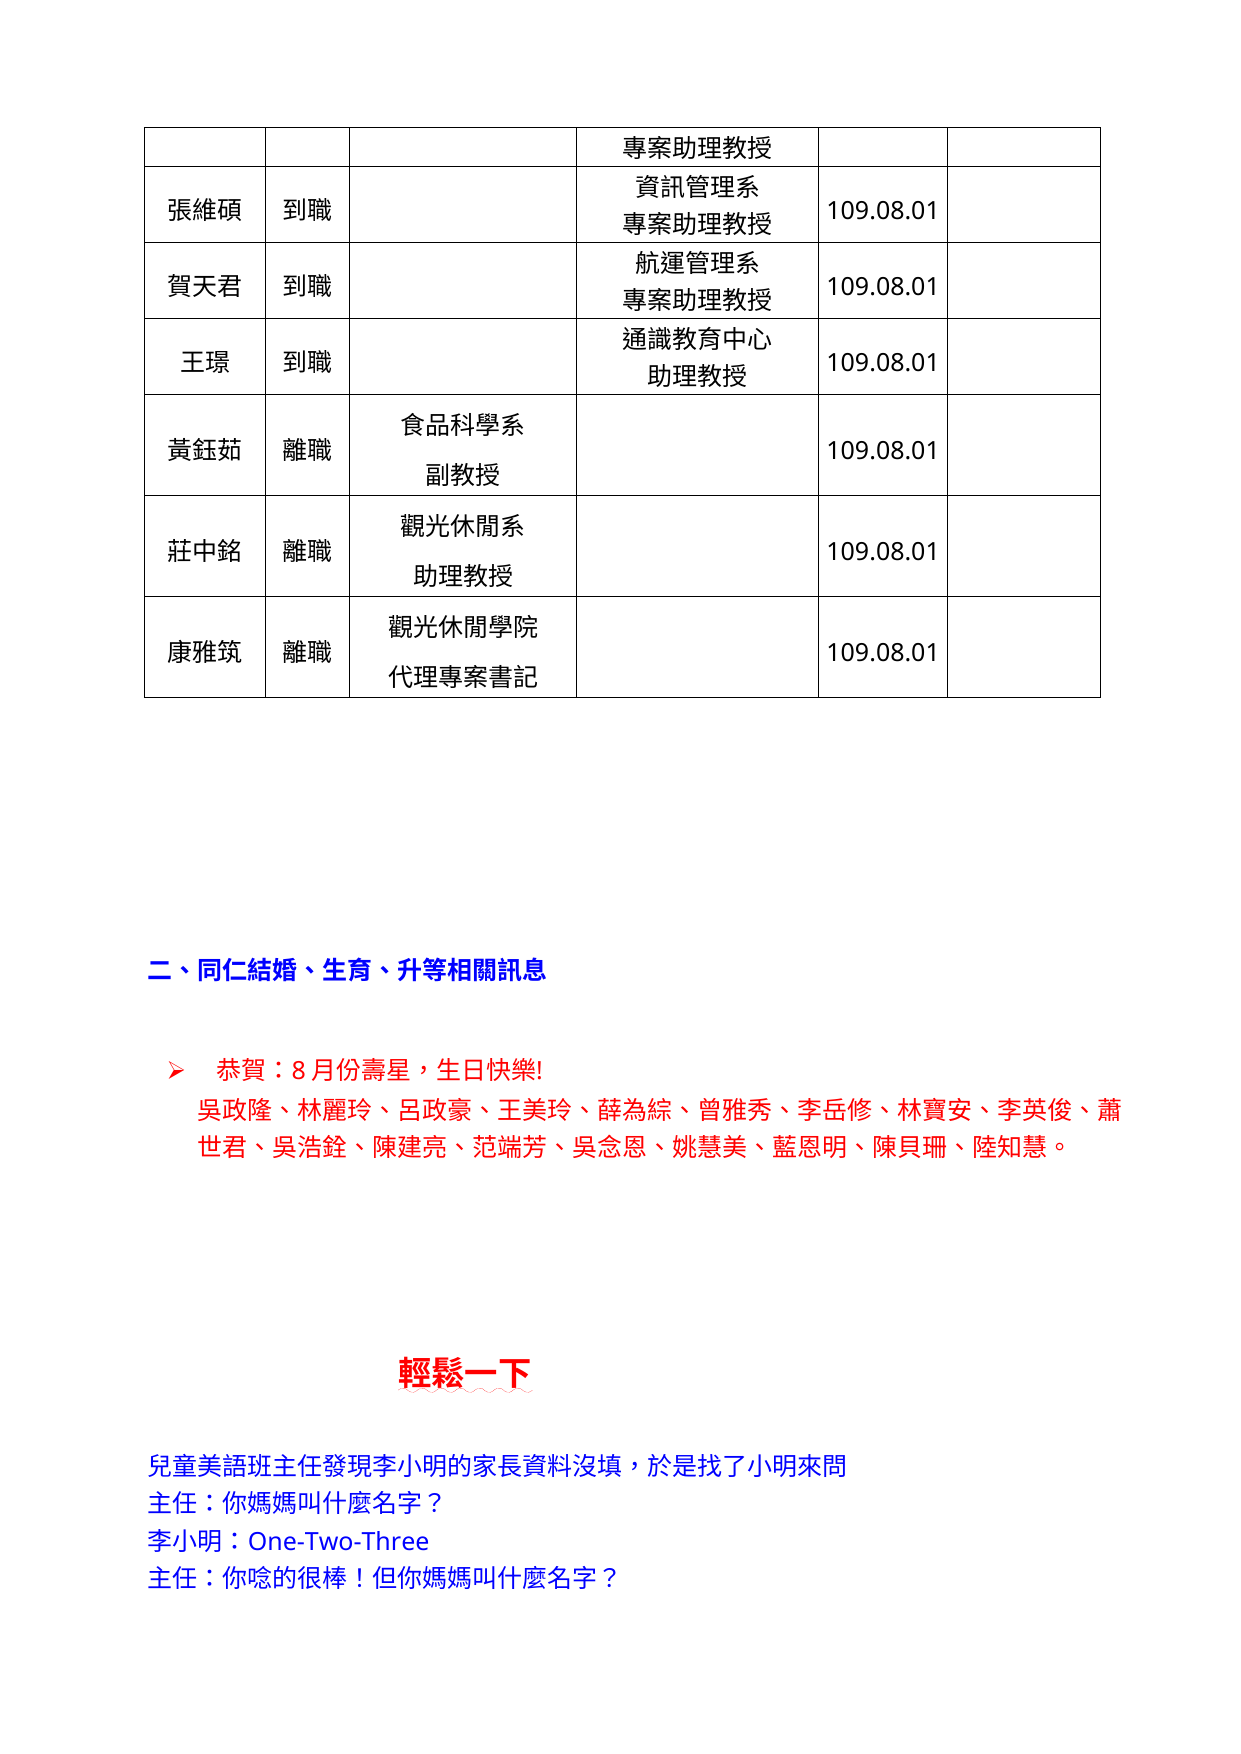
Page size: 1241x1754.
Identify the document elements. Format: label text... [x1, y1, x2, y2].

table_cell [948, 496, 1100, 596]
table_cell 張維碩 [145, 167, 265, 242]
table_cell [948, 395, 1100, 495]
table_cell 航運管理系 專案助理教授 [577, 243, 818, 318]
table_cell [266, 128, 349, 166]
table_cell 資訊管理系 專案助理教授 [577, 167, 818, 242]
text 主任：你媽媽叫什麼名字？ [148, 1483, 1144, 1521]
table_cell [577, 395, 818, 495]
table_cell [948, 243, 1100, 318]
table_cell 109.08.01 [819, 319, 947, 394]
text 吳政隆、林麗玲、呂政豪、王美玲、薛為綜、曾雅秀、李岳修、林寶安、李英俊、蕭世君、吳浩銓、陳建亮、范端芳、吳念恩、姚慧美、藍恩明、陳貝珊、陸知慧。 [198, 1089, 1144, 1164]
table_cell [577, 496, 818, 596]
table_cell [577, 597, 818, 697]
table_cell [948, 319, 1100, 394]
table_cell 109.08.01 [819, 496, 947, 596]
table_cell 109.08.01 [819, 597, 947, 697]
text 主任：你唸的很棒！但你媽媽叫什麼名字？ [148, 1558, 1144, 1596]
table_cell 到職 [266, 243, 349, 318]
table_cell 康雅筑 [145, 597, 265, 697]
table_cell 109.08.01 [819, 243, 947, 318]
table_cell 離職 [266, 597, 349, 697]
text 李小明：One-Two-Three [148, 1521, 1144, 1558]
table_cell [350, 319, 576, 394]
table_cell 到職 [266, 167, 349, 242]
table_cell [948, 167, 1100, 242]
table_cell 109.08.01 [819, 167, 947, 242]
text 二、同仁結婚、生育、升等相關訊息 [148, 939, 1144, 989]
table_cell 通識教育中心 助理教授 [577, 319, 818, 394]
table_cell [948, 597, 1100, 697]
text 兒童美語班主任發現李小明的家長資料沒填，於是找了小明來問 [148, 1446, 1144, 1483]
table_cell 黃鈺茹 [145, 395, 265, 495]
table_cell [948, 128, 1100, 166]
table_cell 觀光休閒學院 代理專案書記 [350, 597, 576, 697]
text 輕鬆一下 [148, 1333, 1144, 1408]
list 恭賀：8月份壽星，生日快樂! [166, 1039, 1144, 1089]
table_cell [350, 167, 576, 242]
table_cell [145, 128, 265, 166]
table_cell 賀天君 [145, 243, 265, 318]
table_cell 莊中銘 [145, 496, 265, 596]
table_cell [350, 243, 576, 318]
table_cell 離職 [266, 395, 349, 495]
table_cell 食品科學系 副教授 [350, 395, 576, 495]
table_cell 離職 [266, 496, 349, 596]
table_cell 專案助理教授 [577, 128, 818, 166]
table_cell 王璟 [145, 319, 265, 394]
table_cell 觀光休閒系 助理教授 [350, 496, 576, 596]
table_cell 109.08.01 [819, 395, 947, 495]
table_cell [819, 128, 947, 166]
table_cell [350, 128, 576, 166]
table_cell 到職 [266, 319, 349, 394]
